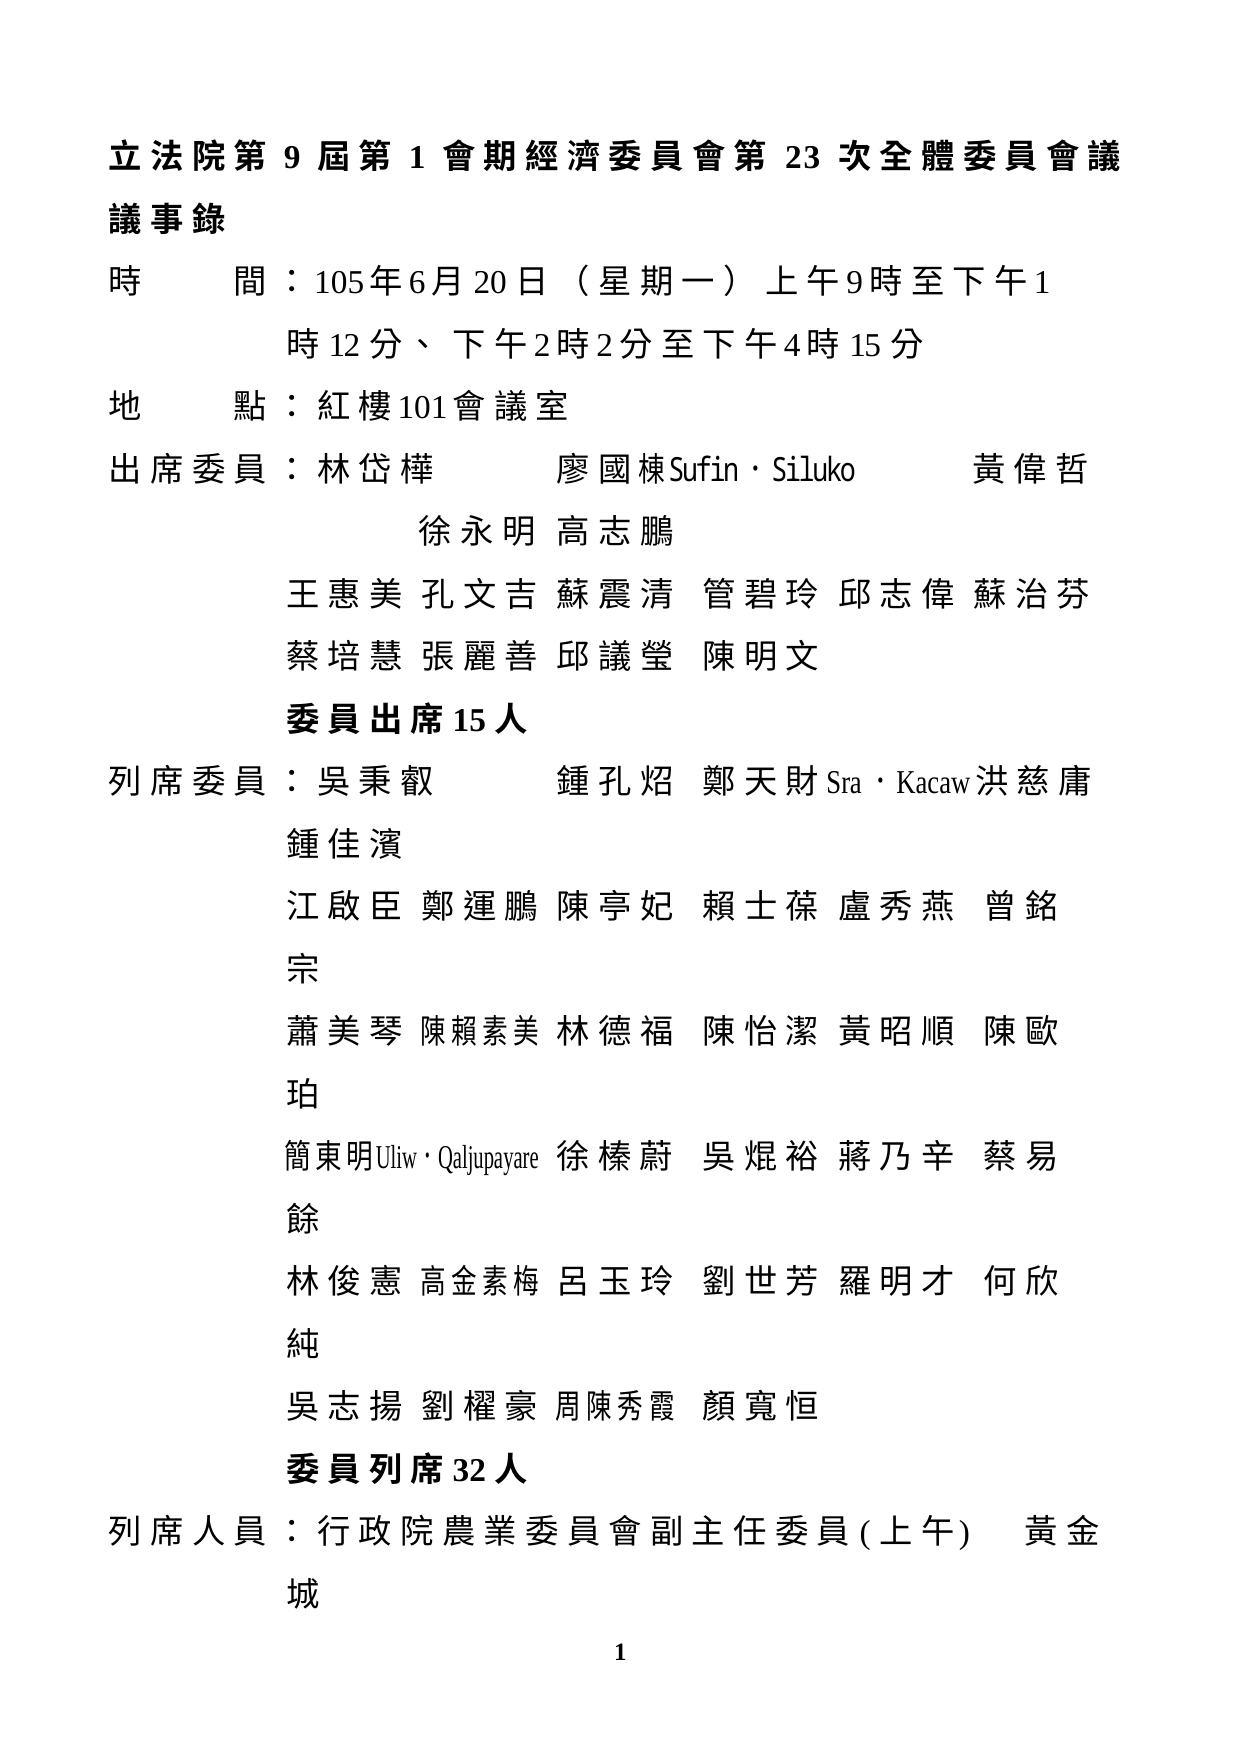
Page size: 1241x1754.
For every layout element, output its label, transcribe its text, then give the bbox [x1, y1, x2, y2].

text 立法院第9屆第1會期經濟委員會第23次全體委員會議議事錄 [104, 113, 1136, 238]
text 時 間：105年6月20日（星期一）上午9時至下午1時12分、下午2時2分至下午4時15分 [104, 238, 1092, 363]
text 委員出席15人 [272, 675, 1101, 738]
text 出席委員：林岱樺 廖國棟Sufin．Siluko 黃偉哲 徐永明 高志鵬 王惠美 孔文吉 蘇震清 管碧玲 邱志偉 蘇治芬 蔡培慧 張麗善 邱議瑩 陳明文 [104, 425, 1101, 675]
text 地 點：紅樓101會議室 [104, 363, 1136, 425]
text 列席人員：行政院農業委員會副主任委員(上午) 黃金城 [104, 1488, 1136, 1613]
text 列席委員：吳秉叡 鍾孔炤 鄭天財Sra．Kacaw 洪慈庸 鍾佳濱 江啟臣 鄭運鵬 陳亭妃 賴士葆 盧秀燕 曾銘宗 蕭美琴 陳賴素美 林德福 陳怡潔 黃昭順 陳歐珀 簡東明Uliw．Qaljupayare 徐榛蔚 吳焜裕 蔣乃辛 蔡易餘 林俊憲 高金素梅 呂玉玲 劉世芳 羅明才 何欣純 吳志揚 劉櫂豪 周陳秀霞 顏寬恒 委員列席32人 [104, 738, 1101, 1488]
